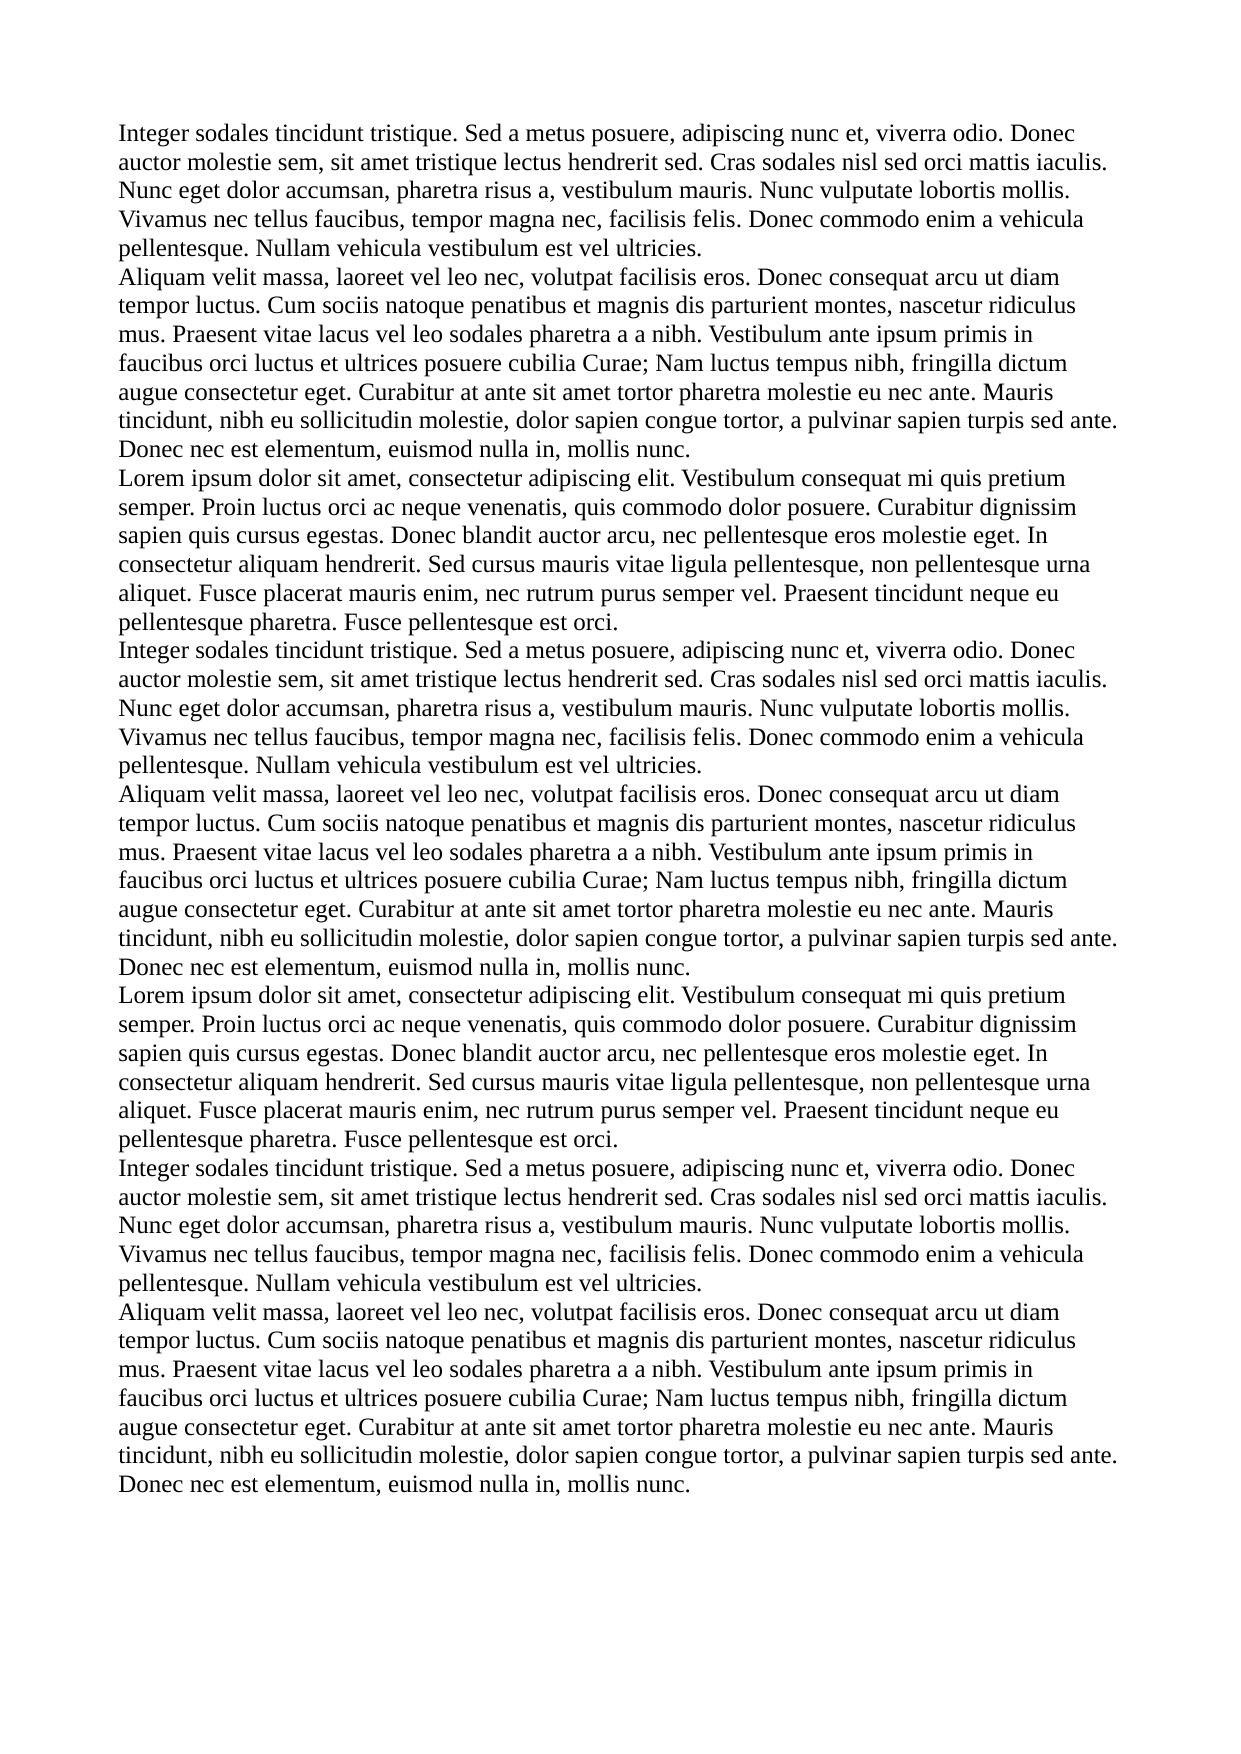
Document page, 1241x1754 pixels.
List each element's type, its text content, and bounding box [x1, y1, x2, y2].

text Aliquam velit massa, laoreet vel leo nec, volutpat facilisis eros. Donec consequat arcu ut diam tempor luctus. Cum sociis natoque penatibus et magnis dis parturient montes, nascetur ridiculus mus. Praesent vitae lacus vel leo sodales pharetra a a nibh. Vestibulum ante ipsum primis in faucibus orci luctus et ultrices posuere cubilia Curae; Nam luctus tempus nibh, fringilla dictum augue consectetur eget. Curabitur at ante sit amet tortor pharetra molestie eu nec ante. Mauris tincidunt, nibh eu sollicitudin molestie, dolor sapien congue tortor, a pulvinar sapien turpis sed ante. Donec nec est elementum, euismod nulla in, mollis nunc. [118, 1297, 1122, 1498]
text Lorem ipsum dolor sit amet, consectetur adipiscing elit. Vestibulum consequat mi quis pretium semper. Proin luctus orci ac neque venenatis, quis commodo dolor posuere. Curabitur dignissim sapien quis cursus egestas. Donec blandit auctor arcu, nec pellentesque eros molestie eget. In consectetur aliquam hendrerit. Sed cursus mauris vitae ligula pellentesque, non pellentesque urna aliquet. Fusce placerat mauris enim, nec rutrum purus semper vel. Praesent tincidunt neque eu pellentesque pharetra. Fusce pellentesque est orci. [118, 463, 1122, 636]
text Aliquam velit massa, laoreet vel leo nec, volutpat facilisis eros. Donec consequat arcu ut diam tempor luctus. Cum sociis natoque penatibus et magnis dis parturient montes, nascetur ridiculus mus. Praesent vitae lacus vel leo sodales pharetra a a nibh. Vestibulum ante ipsum primis in faucibus orci luctus et ultrices posuere cubilia Curae; Nam luctus tempus nibh, fringilla dictum augue consectetur eget. Curabitur at ante sit amet tortor pharetra molestie eu nec ante. Mauris tincidunt, nibh eu sollicitudin molestie, dolor sapien congue tortor, a pulvinar sapien turpis sed ante. Donec nec est elementum, euismod nulla in, mollis nunc. [118, 779, 1122, 981]
text Aliquam velit massa, laoreet vel leo nec, volutpat facilisis eros. Donec consequat arcu ut diam tempor luctus. Cum sociis natoque penatibus et magnis dis parturient montes, nascetur ridiculus mus. Praesent vitae lacus vel leo sodales pharetra a a nibh. Vestibulum ante ipsum primis in faucibus orci luctus et ultrices posuere cubilia Curae; Nam luctus tempus nibh, fringilla dictum augue consectetur eget. Curabitur at ante sit amet tortor pharetra molestie eu nec ante. Mauris tincidunt, nibh eu sollicitudin molestie, dolor sapien congue tortor, a pulvinar sapien turpis sed ante. Donec nec est elementum, euismod nulla in, mollis nunc. [118, 262, 1122, 463]
text Lorem ipsum dolor sit amet, consectetur adipiscing elit. Vestibulum consequat mi quis pretium semper. Proin luctus orci ac neque venenatis, quis commodo dolor posuere. Curabitur dignissim sapien quis cursus egestas. Donec blandit auctor arcu, nec pellentesque eros molestie eget. In consectetur aliquam hendrerit. Sed cursus mauris vitae ligula pellentesque, non pellentesque urna aliquet. Fusce placerat mauris enim, nec rutrum purus semper vel. Praesent tincidunt neque eu pellentesque pharetra. Fusce pellentesque est orci. [118, 981, 1122, 1153]
text Integer sodales tincidunt tristique. Sed a metus posuere, adipiscing nunc et, viverra odio. Donec auctor molestie sem, sit amet tristique lectus hendrerit sed. Cras sodales nisl sed orci mattis iaculis. Nunc eget dolor accumsan, pharetra risus a, vestibulum mauris. Nunc vulputate lobortis mollis. Vivamus nec tellus faucibus, tempor magna nec, facilisis felis. Donec commodo enim a vehicula pellentesque. Nullam vehicula vestibulum est vel ultricies. [118, 1153, 1122, 1297]
text Integer sodales tincidunt tristique. Sed a metus posuere, adipiscing nunc et, viverra odio. Donec auctor molestie sem, sit amet tristique lectus hendrerit sed. Cras sodales nisl sed orci mattis iaculis. Nunc eget dolor accumsan, pharetra risus a, vestibulum mauris. Nunc vulputate lobortis mollis. Vivamus nec tellus faucibus, tempor magna nec, facilisis felis. Donec commodo enim a vehicula pellentesque. Nullam vehicula vestibulum est vel ultricies. [118, 636, 1122, 779]
text Integer sodales tincidunt tristique. Sed a metus posuere, adipiscing nunc et, viverra odio. Donec auctor molestie sem, sit amet tristique lectus hendrerit sed. Cras sodales nisl sed orci mattis iaculis. Nunc eget dolor accumsan, pharetra risus a, vestibulum mauris. Nunc vulputate lobortis mollis. Vivamus nec tellus faucibus, tempor magna nec, facilisis felis. Donec commodo enim a vehicula pellentesque. Nullam vehicula vestibulum est vel ultricies. [118, 118, 1122, 262]
